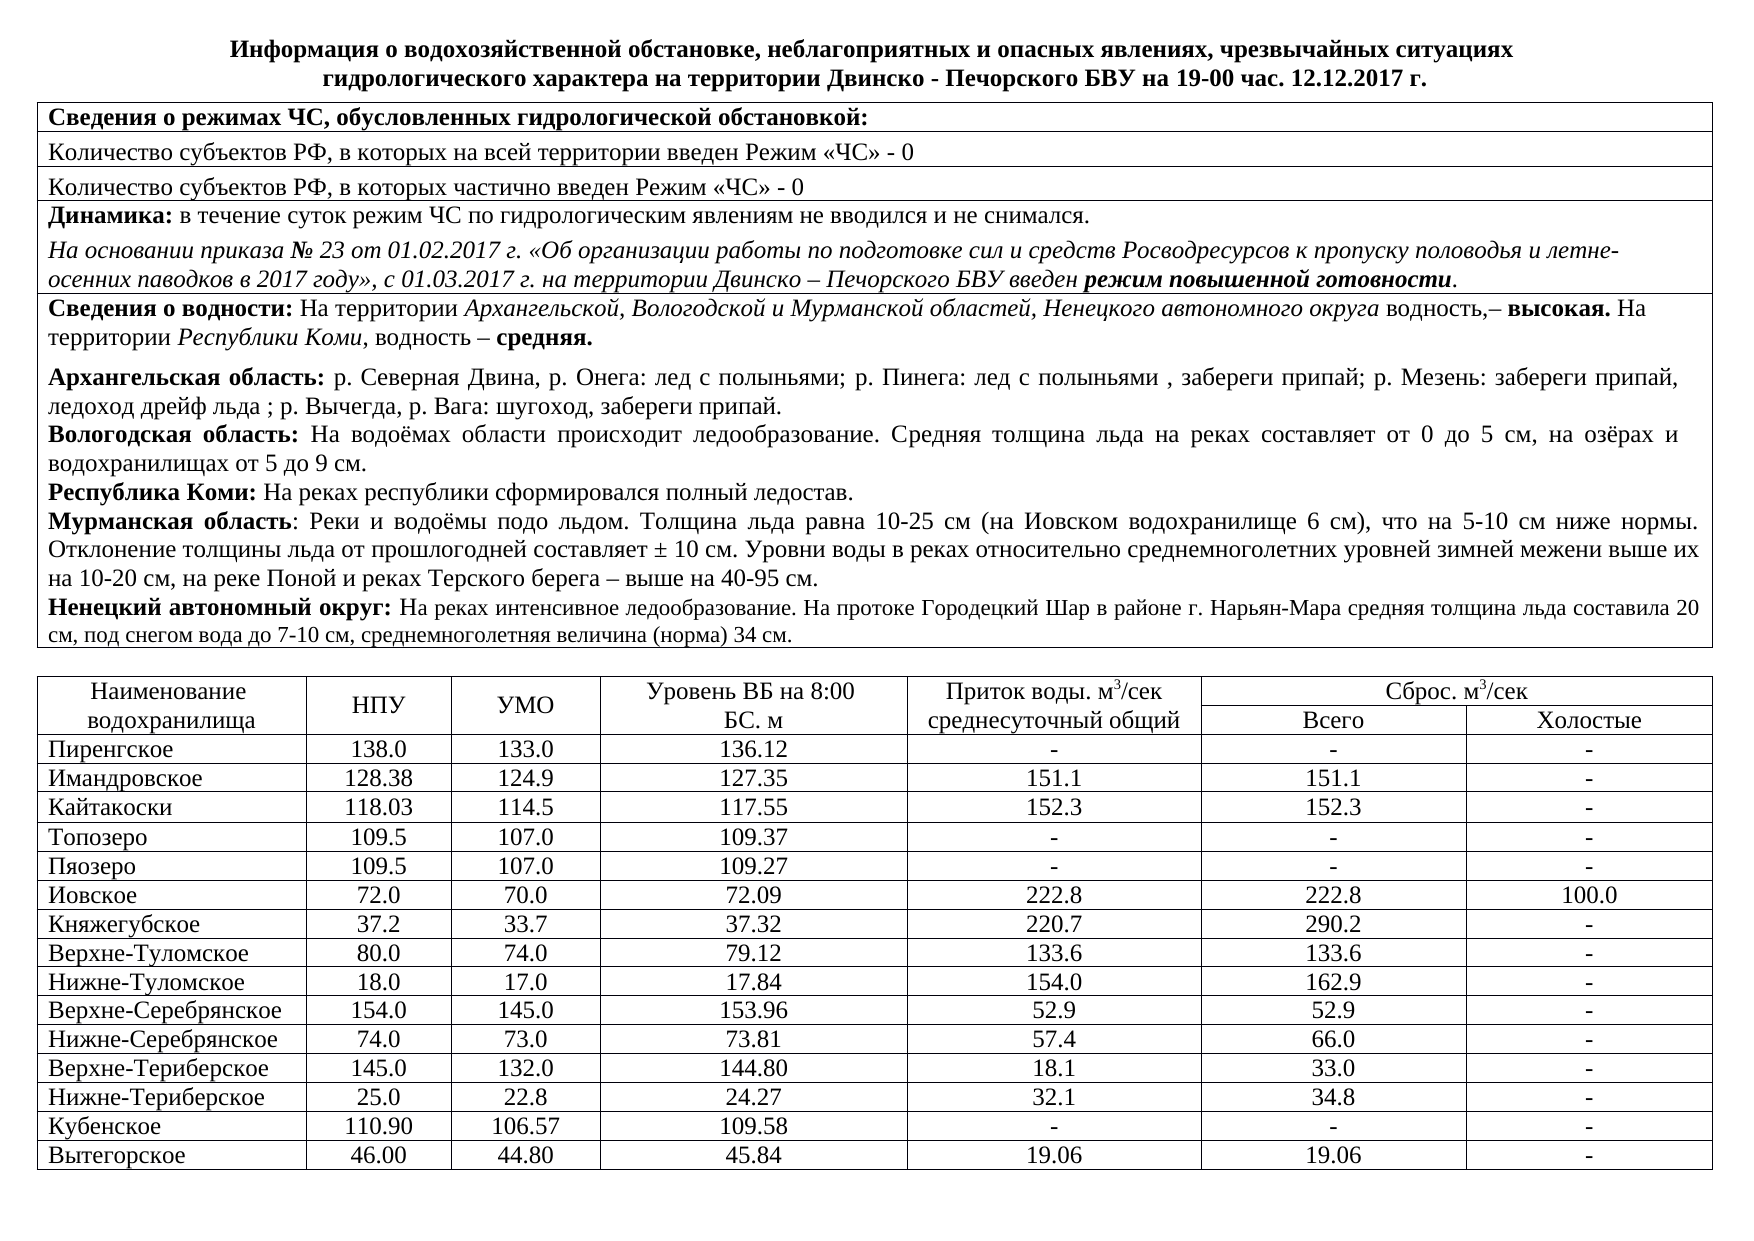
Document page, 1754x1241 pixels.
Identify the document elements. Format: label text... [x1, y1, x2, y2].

table_cell 145.0 [452, 996, 600, 1024]
table_header Приток воды. м3/сек среднесуточный общий [908, 677, 1201, 734]
table_cell 132.0 [452, 1054, 600, 1082]
table_cell 79.12 [601, 939, 907, 966]
table_cell Верхне-Серебрянское [38, 996, 306, 1024]
table_cell - [908, 852, 1201, 880]
table_cell 24.27 [601, 1083, 907, 1111]
table_cell 72.09 [601, 881, 907, 909]
table_cell - [1467, 792, 1712, 822]
table_cell - [1467, 910, 1712, 938]
table_cell Вытегорское [38, 1141, 306, 1168]
table_cell 136.12 [601, 735, 907, 763]
table_cell 145.0 [307, 1054, 451, 1082]
table_cell Княжегубское [38, 910, 306, 938]
table_cell 73.81 [601, 1025, 907, 1053]
table_cell Всего [1202, 706, 1466, 734]
table_cell 127.35 [601, 764, 907, 791]
table_header УМО [452, 677, 600, 734]
table_header Сброс. м3/сек [1202, 677, 1712, 705]
table_cell - [1467, 1025, 1712, 1053]
table_cell Верхне-Териберское [38, 1054, 306, 1082]
table_cell - [1202, 735, 1466, 763]
table_cell - [1467, 996, 1712, 1024]
table_cell - [1467, 1083, 1712, 1111]
table_cell 44.80 [452, 1141, 600, 1168]
table_cell - [908, 1112, 1201, 1139]
table_cell Имандровское [38, 764, 306, 791]
table_cell 66.0 [1202, 1025, 1466, 1053]
table_cell - [1202, 852, 1466, 880]
table_cell 106.57 [452, 1112, 600, 1139]
table_cell 25.0 [307, 1083, 451, 1111]
table_cell 37.32 [601, 910, 907, 938]
table_cell 222.8 [1202, 881, 1466, 909]
table_cell 45.84 [601, 1141, 907, 1168]
table_header Сведения о режимах ЧС, обусловленных гидрологической обстановкой: [38, 103, 1712, 131]
table_cell Верхне-Туломское [38, 939, 306, 966]
table_cell - [1467, 764, 1712, 791]
table_cell 72.0 [307, 881, 451, 909]
table_cell 107.0 [452, 852, 600, 880]
table_cell 46.00 [307, 1141, 451, 1168]
table_cell Кубенское [38, 1112, 306, 1139]
table_cell 114.5 [452, 792, 600, 822]
table_cell - [1467, 1112, 1712, 1139]
table_cell Пиренгское [38, 735, 306, 763]
table_cell 109.58 [601, 1112, 907, 1139]
table_cell Количество субъектов РФ, в которых частично введен Режим «ЧС» - 0 [38, 167, 1712, 200]
table_cell 19.06 [908, 1141, 1201, 1168]
table_header Наименование водохранилища [38, 677, 306, 734]
table_cell Нижне-Серебрянское [38, 1025, 306, 1053]
table_cell 107.0 [452, 823, 600, 851]
table_cell - [1467, 1054, 1712, 1082]
table_cell 133.6 [1202, 939, 1466, 966]
table_cell Количество субъектов РФ, в которых на всей территории введен Режим «ЧС» - 0 [38, 132, 1712, 166]
subtitle Информация о водохозяйственной обстановке, неблагоприятных и опасных явлениях, чрезвычайных ситуациях гидрологического характера на территории Двинско - Печорского БВУ на 19-00 час. 12.12.2017 г. [37, 34, 1713, 92]
table_cell 152.3 [1202, 792, 1466, 822]
table_cell 128.38 [307, 764, 451, 791]
table_cell - [1202, 1112, 1466, 1139]
table_cell 73.0 [452, 1025, 600, 1053]
table_cell 52.9 [908, 996, 1201, 1024]
table_cell 37.2 [307, 910, 451, 938]
table_cell 110.90 [307, 1112, 451, 1139]
table_cell Кайтакоски [38, 792, 306, 822]
table_cell 18.0 [307, 967, 451, 995]
table_cell 57.4 [908, 1025, 1201, 1053]
table_cell 290.2 [1202, 910, 1466, 938]
table_cell Сведения о водности: На территории Архангельской, Вологодской и Мурманской областей, Ненецкого автономного округа водность,– высокая. На территории Республики Коми, водность – средняя. Архангельская область: р. Северная Двина, р. Онега: лед с полыньями; р. Пинега: лед с полыньями , забереги припай; р. Мезень: забереги припай, ледоход дрейф льда ; р. Вычегда, р. Вага: шугоход, забереги припай. Вологодская область: На водоёмах области происходит ледообразование. Средняя толщина льда на реках составляет от 0 до 5 см, на озёрах и водохранилищах от 5 до 9 см. Республика Коми: На реках республики сформировался полный ледостав. Мурманская область: Реки и водоёмы подо льдом. Толщина льда равна 10-25 см (на Иовском водохранилище 6 см), что на 5-10 см ниже нормы. Отклонение толщины льда от прошлогодней составляет ± 10 см. Уровни воды в реках относительно среднемноголетних уровней зимней межени выше их на 10-20 см, на реке Поной и реках Терского берега – выше на 40-95 см. Ненецкий автономный округ: На реках интенсивное ледообразование. На протоке Городецкий Шар в районе г. Нарьян-Мара средняя толщина льда составила 20 см, под снегом вода до 7-10 см, среднемноголетняя величина (норма) 34 см. [38, 294, 1712, 647]
table_cell 17.84 [601, 967, 907, 995]
table_cell 133.0 [452, 735, 600, 763]
table_cell 109.5 [307, 823, 451, 851]
table_cell 153.96 [601, 996, 907, 1024]
table_cell 70.0 [452, 881, 600, 909]
table_cell 19.06 [1202, 1141, 1466, 1168]
table_cell - [1467, 1141, 1712, 1168]
table_cell - [1467, 823, 1712, 851]
table_cell 124.9 [452, 764, 600, 791]
table_cell - [1467, 967, 1712, 995]
table_cell - [908, 823, 1201, 851]
table_cell - [1467, 735, 1712, 763]
table_cell 109.5 [307, 852, 451, 880]
table_cell 152.3 [908, 792, 1201, 822]
table_cell Холостые [1467, 706, 1712, 734]
table_cell 222.8 [908, 881, 1201, 909]
table_cell 117.55 [601, 792, 907, 822]
table_cell 74.0 [452, 939, 600, 966]
table_cell 138.0 [307, 735, 451, 763]
table_cell Топозеро [38, 823, 306, 851]
table_cell 74.0 [307, 1025, 451, 1053]
table_cell 151.1 [908, 764, 1201, 791]
table_cell 34.8 [1202, 1083, 1466, 1111]
table_cell 118.03 [307, 792, 451, 822]
table_cell - [1202, 823, 1466, 851]
table_cell 154.0 [908, 967, 1201, 995]
table_cell 162.9 [1202, 967, 1466, 995]
table_cell 32.1 [908, 1083, 1201, 1111]
table_cell 33.7 [452, 910, 600, 938]
table_cell 109.27 [601, 852, 907, 880]
table_cell 109.37 [601, 823, 907, 851]
table_header Уровень ВБ на 8:00 БС. м [601, 677, 907, 734]
table_cell 220.7 [908, 910, 1201, 938]
table_cell - [908, 735, 1201, 763]
table_cell 33.0 [1202, 1054, 1466, 1082]
table_cell Динамика: в течение суток режим ЧС по гидрологическим явлениям не вводился и не снимался. На основании приказа № 23 от 01.02.2017 г. «Об организации работы по подготовке сил и средств Росводресурсов к пропуску половодья и летне-осенних паводков в 2017 году», с 01.03.2017 г. на территории Двинско – Печорского БВУ введен режим повышенной готовности. [38, 201, 1712, 293]
table_cell - [1467, 852, 1712, 880]
table_cell Нижне-Териберское [38, 1083, 306, 1111]
table_cell Иовское [38, 881, 306, 909]
table_cell Пяозеро [38, 852, 306, 880]
table_cell Нижне-Туломское [38, 967, 306, 995]
table_header НПУ [307, 677, 451, 734]
table_cell 52.9 [1202, 996, 1466, 1024]
table_cell 144.80 [601, 1054, 907, 1082]
table_cell 100.0 [1467, 881, 1712, 909]
table_cell - [1467, 939, 1712, 966]
table_cell 154.0 [307, 996, 451, 1024]
table_cell 17.0 [452, 967, 600, 995]
table_cell 22.8 [452, 1083, 600, 1111]
table_cell 80.0 [307, 939, 451, 966]
table_cell 151.1 [1202, 764, 1466, 791]
table_cell 133.6 [908, 939, 1201, 966]
table_cell 18.1 [908, 1054, 1201, 1082]
